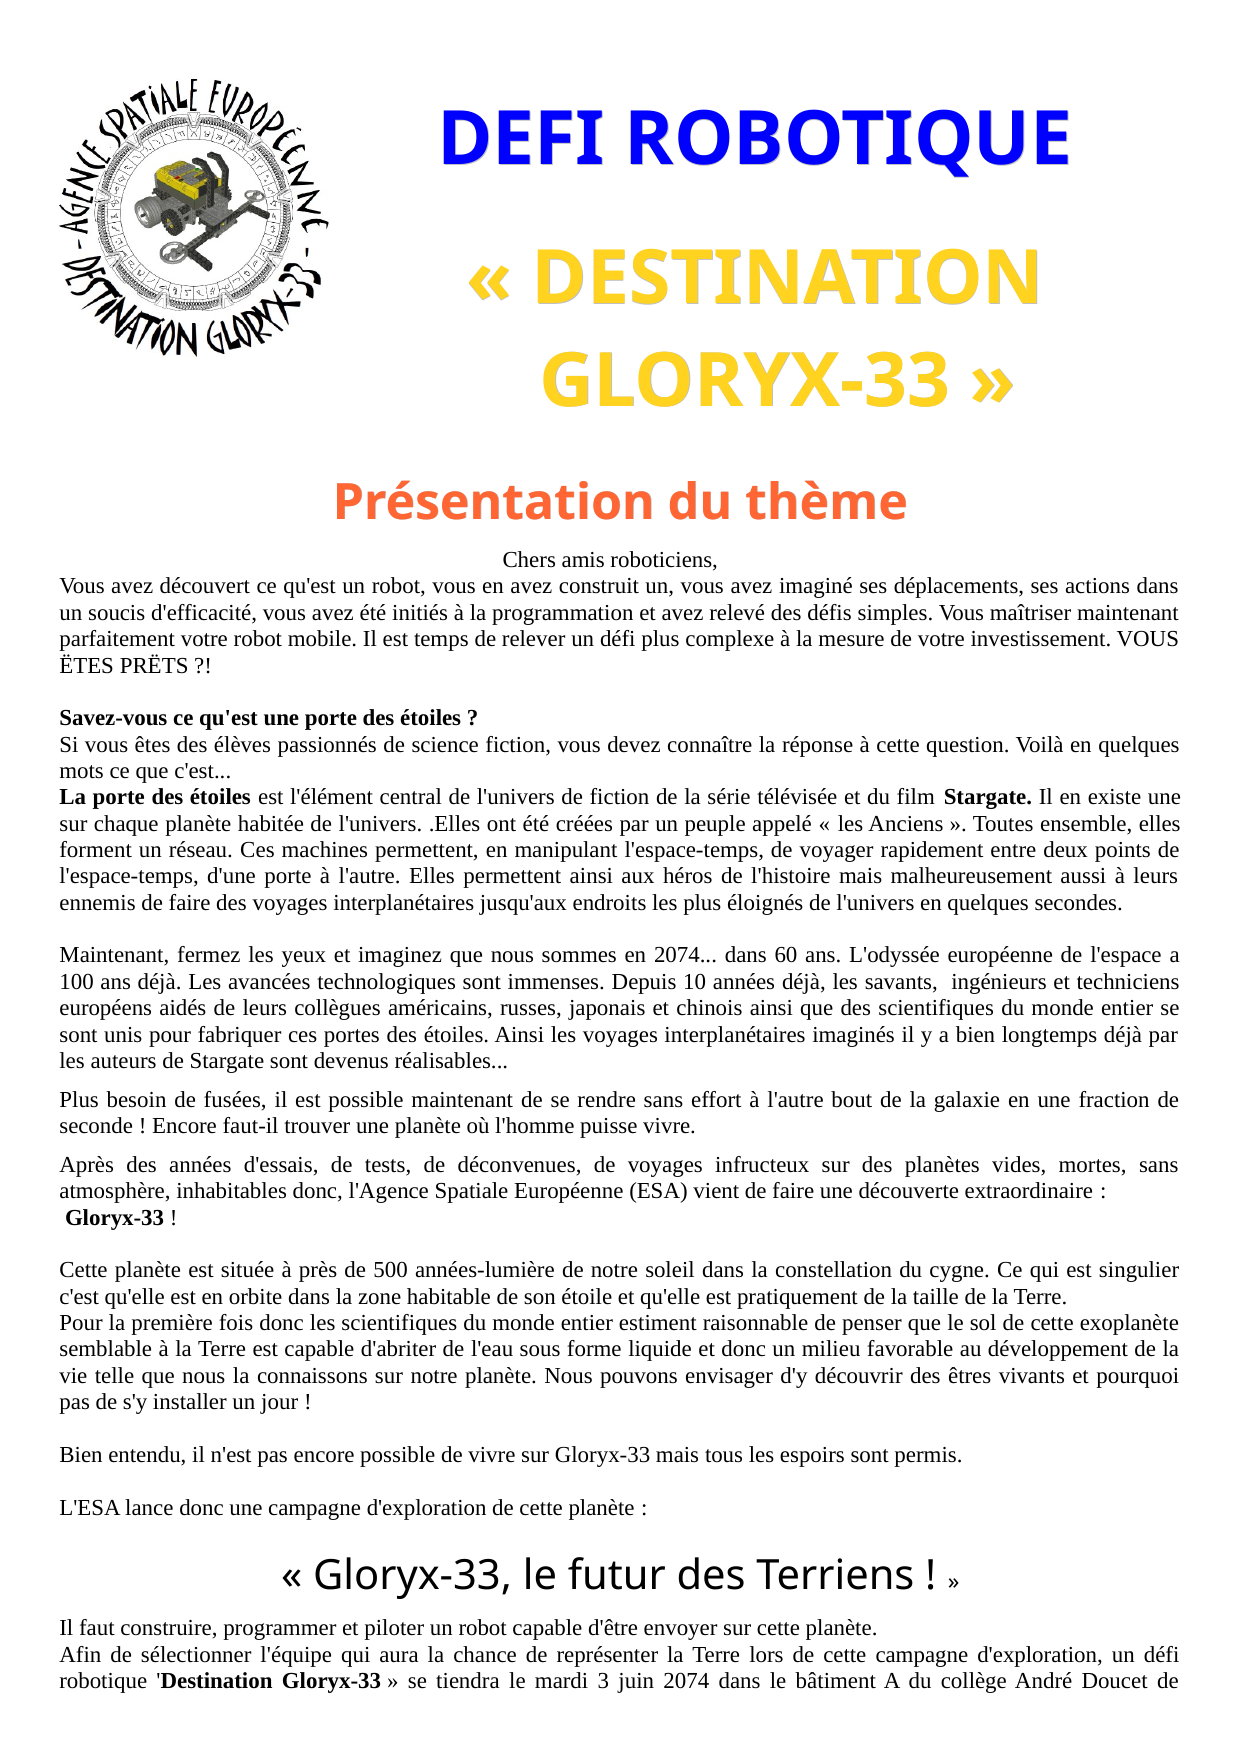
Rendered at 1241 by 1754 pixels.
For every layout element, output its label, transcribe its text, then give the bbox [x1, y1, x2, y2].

text Gloryx-33 ! [59, 1204, 1181, 1230]
text Après des années d'essais, de tests, de déconvenues, de voyages infructeux sur des planètes vides, mortes, sans atmosphère, inhabitables donc, l'Agence Spatiale Européenne (ESA) vient de faire une découverte extraordinaire : [59, 1151, 1181, 1204]
subtitle « Gloryx-33, le futur des Terriens ! » [59, 1545, 1181, 1602]
text Bien entendu, il n'est pas encore possible de vivre sur Gloryx-33 mais tous les espoirs sont permis. [59, 1441, 1181, 1467]
text Savez-vous ce qu'est une porte des étoiles ? [59, 704, 1181, 731]
text Pour la première fois donc les scientifiques du monde entier estiment raisonnable de penser que le sol de cette exoplanète semblable à la Terre est capable d'abriter de l'eau sous forme liquide et donc un milieu favorable au développement de la vie telle que nous la connaissons sur notre planète. Nous pouvons envisager d'y découvrir des êtres vivants et pourquoi pas de s'y installer un jour ! [59, 1309, 1181, 1414]
text L'ESA lance donc une campagne d'exploration de cette planète : [59, 1494, 1181, 1520]
text Si vous êtes des élèves passionnés de science fiction, vous devez connaître la réponse à cette question. Voilà en quelques mots ce que c'est... [59, 731, 1181, 783]
text Afin de sélectionner l'équipe qui aura la chance de représenter la Terre lors de cette campagne d'exploration, un défi robotique 'Destination Gloryx-33 » se tiendra le mardi 3 juin 2074 dans le bâtiment A du collège André Doucet de [59, 1641, 1181, 1693]
text Plus besoin de fusées, il est possible maintenant de se rendre sans effort à l'autre bout de la galaxie en une fraction de seconde ! Encore faut-il trouver une planète où l'homme puisse vivre. [59, 1086, 1181, 1138]
subtitle DEFI ROBOTIQUE [329, 84, 1181, 186]
subtitle Présentation du thème [59, 466, 1181, 534]
text Cette planète est située à près de 500 années-lumière de notre soleil dans la constellation du cygne. Ce qui est singulier c'est qu'elle est en orbite dans la zone habitable de son étoile et qu'elle est pratiquement de la taille de la Terre. [59, 1256, 1181, 1309]
text La porte des étoiles est l'élément central de l'univers de fiction de la série télévisée et du film Stargate. Il en existe une sur chaque planète habitée de l'univers. .Elles ont été créées par un peuple appelé « les Anciens ». Toutes ensemble, elles forment un réseau. Ces machines permettent, en manipulant l'espace-temps, de voyager rapidement entre deux points de l'espace-temps, d'une porte à l'autre. Elles permettent ainsi aux héros de l'histoire mais malheureusement aussi à leurs ennemis de faire des voyages interplanétaires jusqu'aux endroits les plus éloignés de l'univers en quelques secondes. [59, 783, 1181, 915]
text Chers amis roboticiens, [59, 546, 1181, 573]
text Maintenant, fermez les yeux et imaginez que nous sommes en 2074... dans 60 ans. L'odyssée européenne de l'espace a 100 ans déjà. Les avancées technologiques sont immenses. Depuis 10 années déjà, les savants, ingénieurs et techniciens européens aidés de leurs collègues américains, russes, japonais et chinois ainsi que des scientifiques du monde entier se sont unis pour fabriquer ces portes des étoiles. Ainsi les voyages interplanétaires imaginés il y a bien longtemps déjà par les auteurs de Stargate sont devenus réalisables... [59, 942, 1181, 1073]
subtitle « DESTINATION GLORYX-33 » [59, 224, 1181, 428]
text Vous avez découvert ce qu'est un robot, vous en avez construit un, vous avez imaginé ses déplacements, ses actions dans un soucis d'efficacité, vous avez été initiés à la programmation et avez relevé des défis simples. Vous maîtriser maintenant parfaitement votre robot mobile. Il est temps de relever un défi plus complexe à la mesure de votre investissement. VOUS ËTES PRËTS ?! [59, 573, 1181, 678]
text Il faut construire, programmer et piloter un robot capable d'être envoyer sur cette planète. [59, 1614, 1181, 1641]
picture [59, 79, 329, 357]
